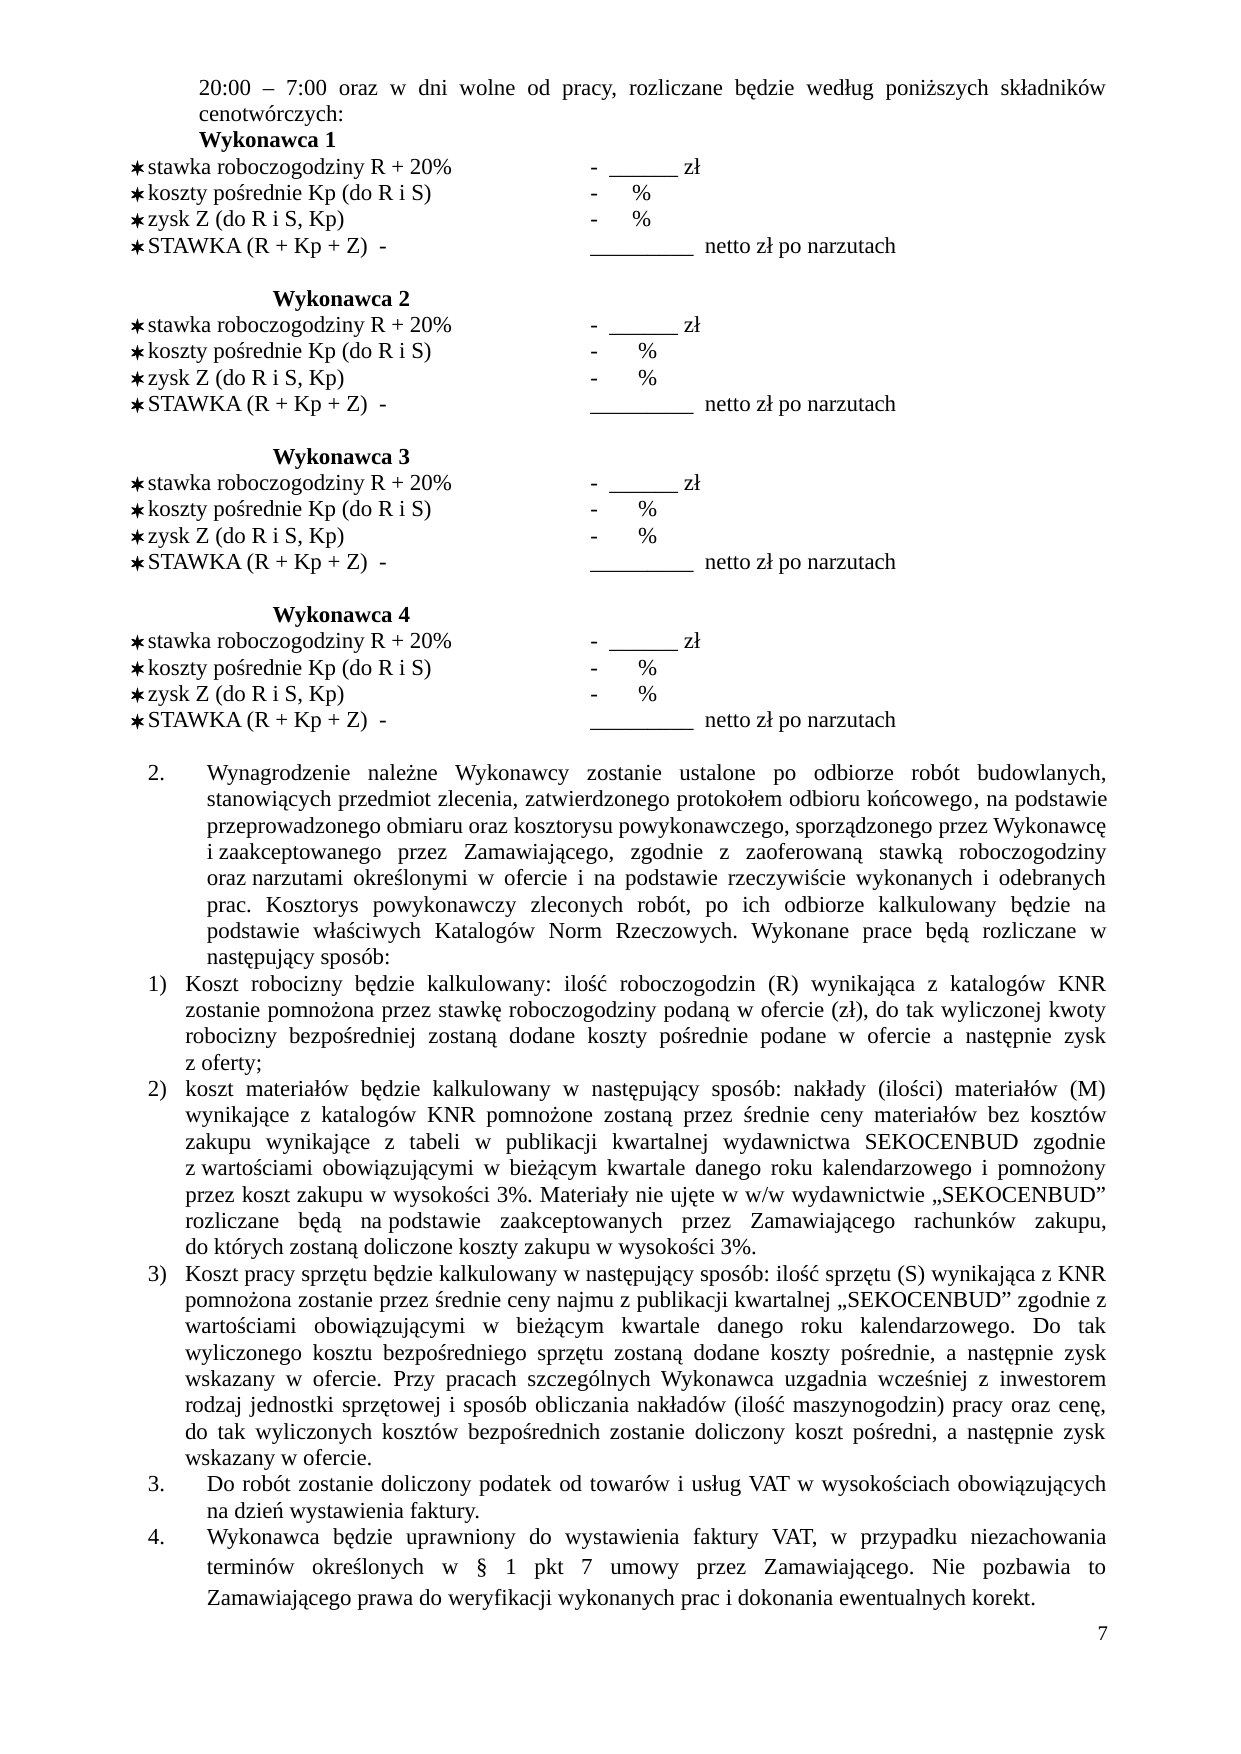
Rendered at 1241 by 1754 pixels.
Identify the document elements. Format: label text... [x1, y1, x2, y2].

list stawka roboczogodziny R + 20% - ______ zł [132, 469, 1107, 495]
list STAWKA (R + Kp + Z) - _________ netto zł po narzutach [132, 232, 1107, 258]
list stawka roboczogodziny R + 20% - ______ zł [132, 311, 1107, 337]
list stawka roboczogodziny R + 20% - ______ zł [132, 627, 1107, 653]
list koszt materiałów będzie kalkulowany w następujący sposób: nakłady (ilości) materiałów (M) wynikające z katalogów KNR pomnożone zostaną przez średnie ceny materiałów bez kosztów zakupu wynikające z tabeli w publikacji kwartalnej wydawnictwa SEKOCENBUD zgodnie z wartościami obowiązującymi w bieżącym kwartale danego roku kalendarzowego i pomnożony przez koszt zakupu w wysokości 3%. Materiały nie ujęte w w/w wydawnictwie „SEKOCENBUD” rozliczane będą na podstawie zaakceptowanych przez Zamawiającego rachunków zakupu, do których zostaną doliczone koszty zakupu w wysokości 3%. [148, 1075, 1107, 1260]
list Koszt robocizny będzie kalkulowany: ilość roboczogodzin (R) wynikająca z katalogów KNR zostanie pomnożona przez stawkę roboczogodziny podaną w ofercie (zł), do tak wyliczonej kwoty robocizny bezpośredniej zostaną dodane koszty pośrednie podane w ofercie a następnie zysk z oferty; [148, 970, 1107, 1075]
list Koszt pracy sprzętu będzie kalkulowany w następujący sposób: ilość sprzętu (S) wynikająca z KNR pomnożona zostanie przez średnie ceny najmu z publikacji kwartalnej „SEKOCENBUD” zgodnie z wartościami obowiązującymi w bieżącym kwartale danego roku kalendarzowego. Do tak wyliczonego kosztu bezpośredniego sprzętu zostaną dodane koszty pośrednie, a następnie zysk wskazany w ofercie. Przy pracach szczególnych Wykonawca uzgadnia wcześniej z inwestorem rodzaj jednostki sprzętowej i sposób obliczania nakładów (ilość maszynogodzin) pracy oraz cenę, do tak wyliczonych kosztów bezpośrednich zostanie doliczony koszt pośredni, a następnie zysk wskazany w ofercie. [148, 1260, 1107, 1471]
text Wykonawca 3 [199, 443, 1107, 469]
text Wykonawca 4 [199, 601, 1107, 627]
list koszty pośrednie Kp (do R i S) - % [132, 337, 1107, 364]
list stawka roboczogodziny R + 20% - ______ zł [132, 153, 1107, 179]
text Wykonawca 1 [199, 126, 1107, 153]
list zysk Z (do R i S, Kp) - % [132, 522, 1107, 548]
list koszty pośrednie Kp (do R i S) - % [132, 495, 1107, 522]
list Wykonawca będzie uprawniony do wystawienia faktury VAT, w przypadku niezachowania terminów określonych w § 1 pkt 7 umowy przez Zamawiającego. Nie pozbawia to Zamawiającego prawa do weryfikacji wykonanych prac i dokonania ewentualnych korekt. [148, 1523, 1107, 1610]
list koszty pośrednie Kp (do R i S) - % [132, 653, 1107, 680]
list zysk Z (do R i S, Kp) - % [132, 364, 1107, 390]
list STAWKA (R + Kp + Z) - _________ netto zł po narzutach [132, 390, 1107, 416]
list STAWKA (R + Kp + Z) - _________ netto zł po narzutach [132, 548, 1107, 574]
list Wynagrodzenie należne Wykonawcy zostanie ustalone po odbiorze robót budowlanych, stanowiących przedmiot zlecenia, zatwierdzonego protokołem odbioru końcowego, na podstawie przeprowadzonego obmiaru oraz kosztorysu powykonawczego, sporządzonego przez Wykonawcę i zaakceptowanego przez Zamawiającego, zgodnie z zaoferowaną stawką roboczogodziny oraz narzutami określonymi w ofercie i na podstawie rzeczywiście wykonanych i odebranych prac. Kosztorys powykonawczy zleconych robót, po ich odbiorze kalkulowany będzie na podstawie właściwych Katalogów Norm Rzeczowych. Wykonane prace będą rozliczane w następujący sposób: [148, 759, 1107, 970]
text Wykonawca 2 [199, 284, 1107, 311]
list zysk Z (do R i S, Kp) - % [132, 680, 1107, 706]
list zysk Z (do R i S, Kp) - % [132, 206, 1107, 232]
list STAWKA (R + Kp + Z) - _________ netto zł po narzutach [132, 706, 1107, 733]
text 20:00 – 7:00 oraz w dni wolne od pracy, rozliczane będzie według poniższych składników cenotwórczych: [199, 74, 1107, 126]
list Do robót zostanie doliczony podatek od towarów i usług VAT w wysokościach obowiązujących na dzień wystawienia faktury. [148, 1471, 1107, 1523]
list koszty pośrednie Kp (do R i S) - % [132, 179, 1107, 206]
